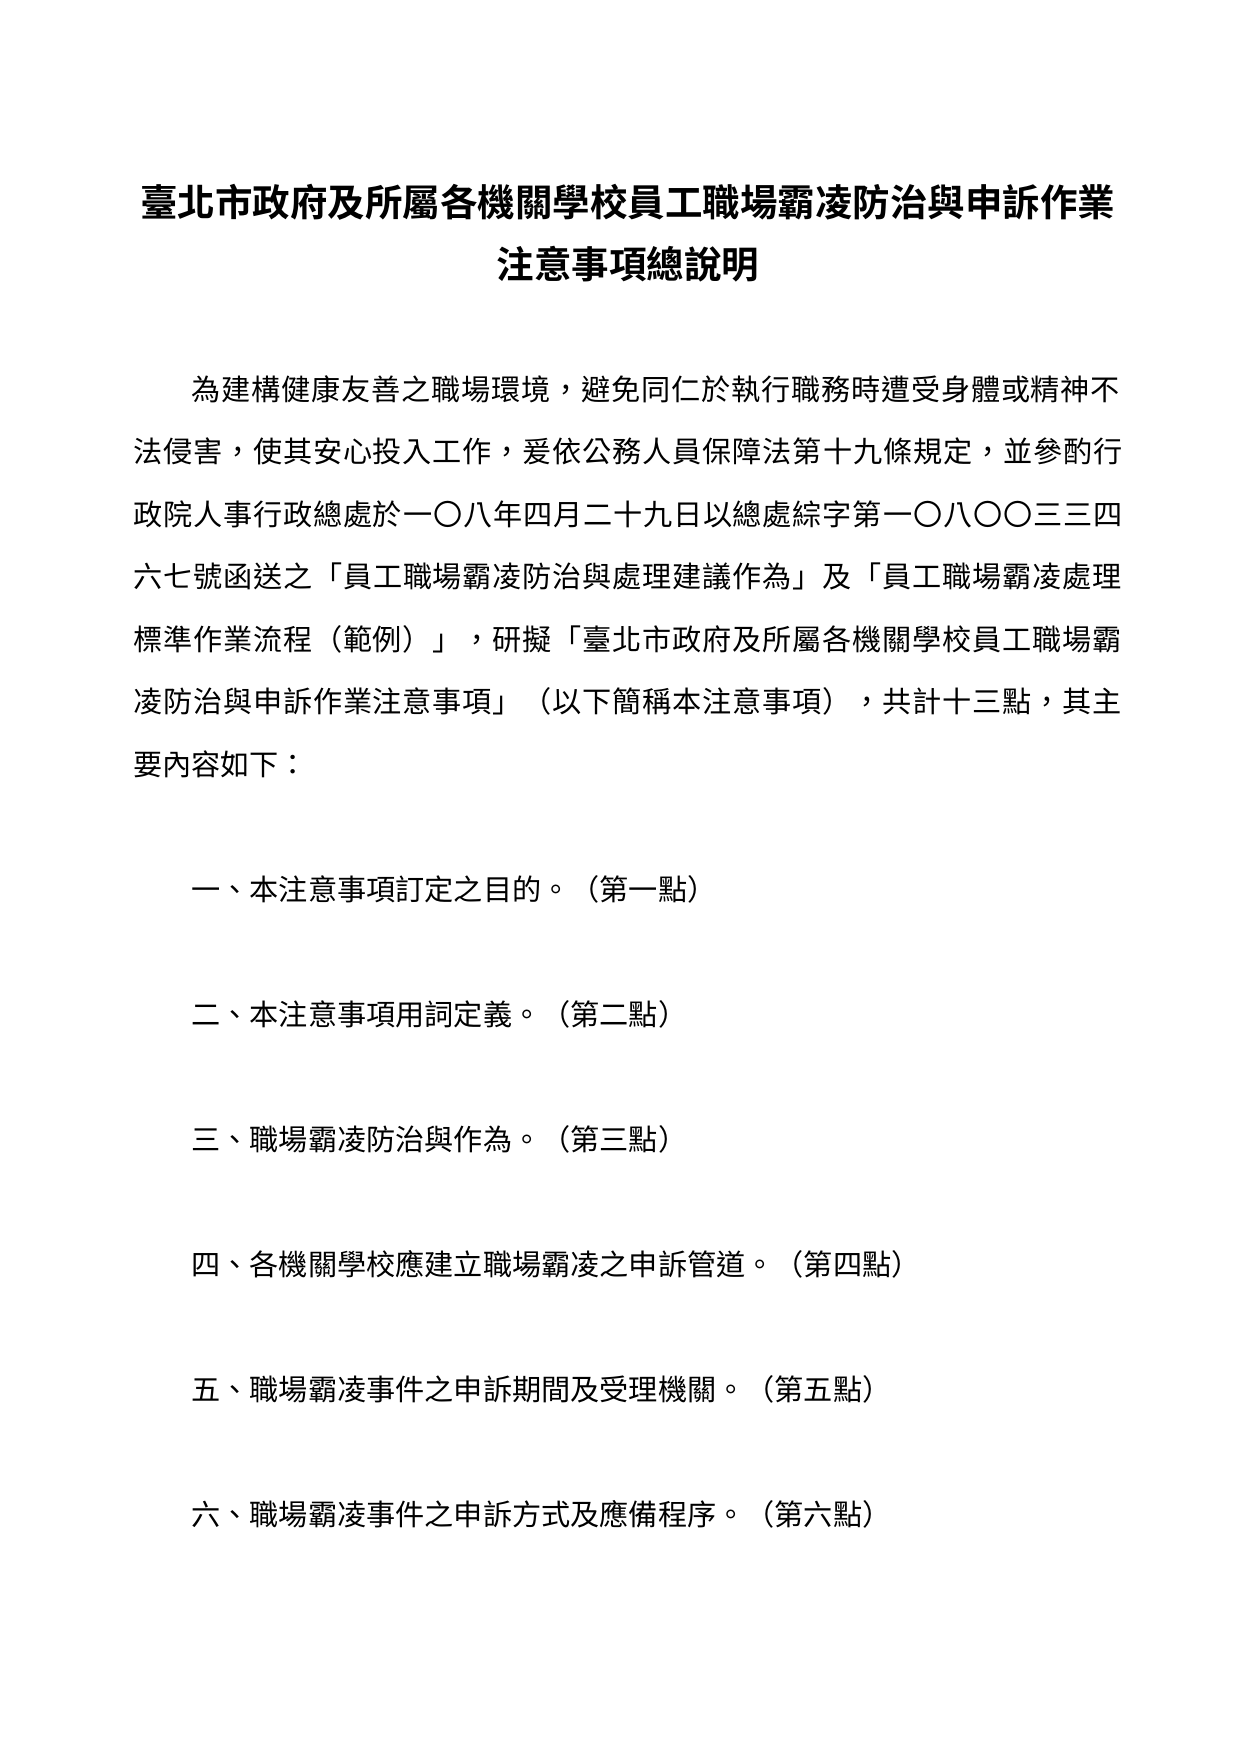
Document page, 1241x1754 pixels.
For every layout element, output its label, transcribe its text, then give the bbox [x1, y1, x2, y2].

text 一、本注意事項訂定之目的。（第一點） [133, 846, 1122, 908]
text 四、各機關學校應建立職場霸凌之申訴管道。（第四點） [133, 1221, 1122, 1283]
text 二、本注意事項用詞定義。（第二點） [133, 971, 1122, 1033]
text 六、職場霸凌事件之申訴方式及應備程序。（第六點） [133, 1471, 1122, 1533]
text 五、職場霸凌事件之申訴期間及受理機關。（第五點） [133, 1346, 1122, 1408]
text 為建構健康友善之職場環境，避免同仁於執行職務時遭受身體或精神不法侵害，使其安心投入工作，爰依公務人員保障法第十九條規定，並參酌行政院人事行政總處於一〇八年四月二十九日以總處綜字第一〇八〇〇三三四六七號函送之「員工職場霸凌防治與處理建議作為」及「員工職場霸凌處理標準作業流程（範例）」，研擬「臺北市政府及所屬各機關學校員工職場霸凌防治與申訴作業注意事項」（以下簡稱本注意事項），共計十三點，其主要內容如下： [133, 346, 1122, 783]
text 三、職場霸凌防治與作為。（第三點） [133, 1096, 1122, 1158]
text 臺北市政府及所屬各機關學校員工職場霸凌防治與申訴作業注意事項總說明 [133, 158, 1122, 283]
